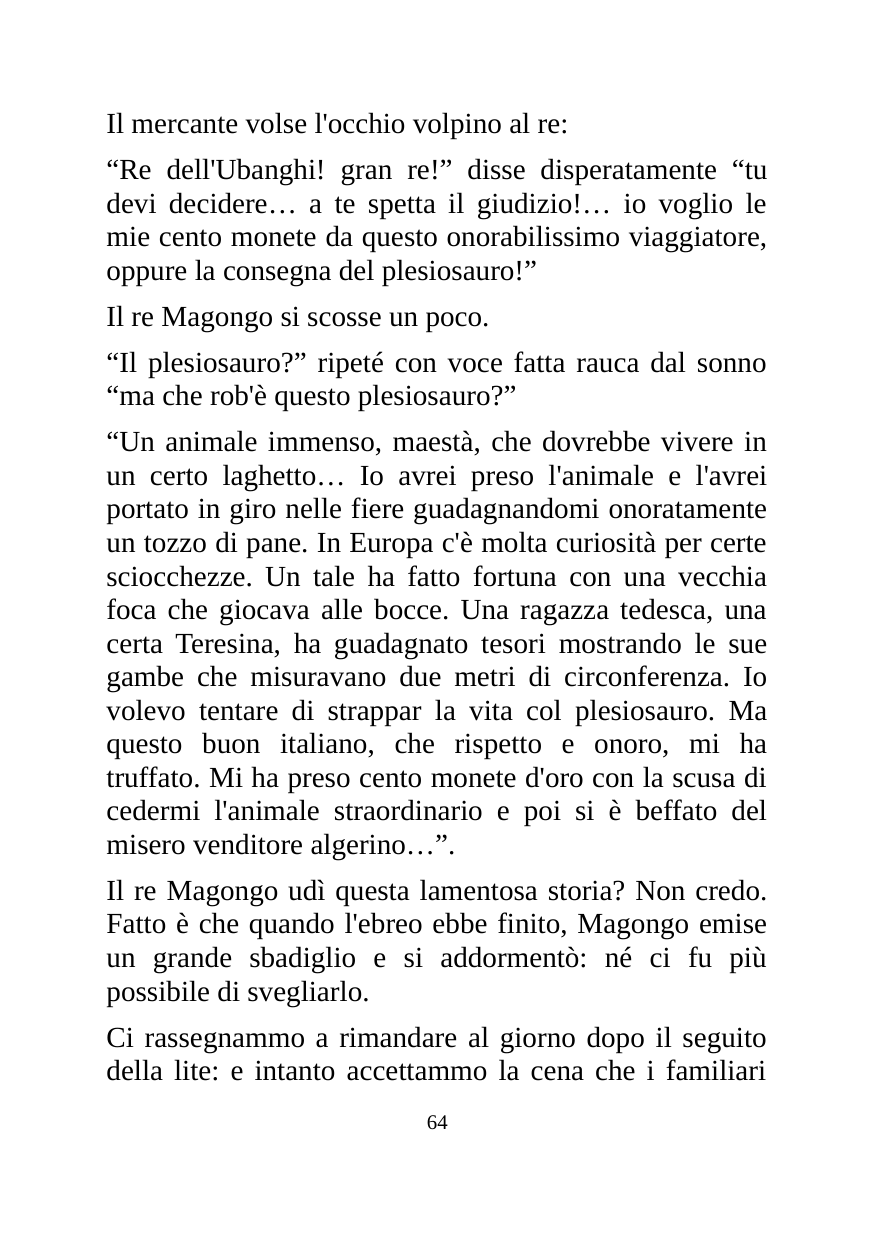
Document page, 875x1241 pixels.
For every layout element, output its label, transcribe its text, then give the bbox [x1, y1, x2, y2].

text Ci rassegnammo a rimandare al giorno dopo il seguito della lite: e intanto accettammo la cena che i familiari [106, 1020, 768, 1087]
text “Re dell'Ubanghi! gran re!” disse disperatamente “tu devi decidere… a te spetta il giudizio!… io voglio le mie cento monete da questo onorabilissimo viaggiatore, oppure la consegna del plesiosauro!” [106, 152, 768, 286]
text “Il plesiosauro?” ripeté con voce fatta rauca dal sonno “ma che rob'è questo plesiosauro?” [106, 345, 768, 412]
text Il mercante volse l'occhio volpino al re: [106, 106, 768, 140]
text “Un animale immenso, maestà, che dovrebbe vivere in un certo laghetto… Io avrei preso l'animale e l'avrei portato in giro nelle fiere guadagnandomi onoratamente un tozzo di pane. In Europa c'è molta curiosità per certe sciocchezze. Un tale ha fatto fortuna con una vecchia foca che giocava alle bocce. Una ragazza tedesca, una certa Teresina, ha guadagnato tesori mostrando le sue gambe che misuravano due metri di circonferenza. Io volevo tentare di strappar la vita col plesiosauro. Ma questo buon italiano, che rispetto e onoro, mi ha truffato. Mi ha preso cento monete d'oro con la scusa di cedermi l'animale straordinario e poi si è beffato del misero venditore algerino…”. [106, 424, 768, 861]
text Il re Magongo si scosse un poco. [106, 299, 768, 332]
text Il re Magongo udì questa lamentosa storia? Non credo. Fatto è che quando l'ebreo ebbe finito, Magongo emise un grande sbadiglio e si addormentò: né ci fu più possibile di svegliarlo. [106, 873, 768, 1007]
